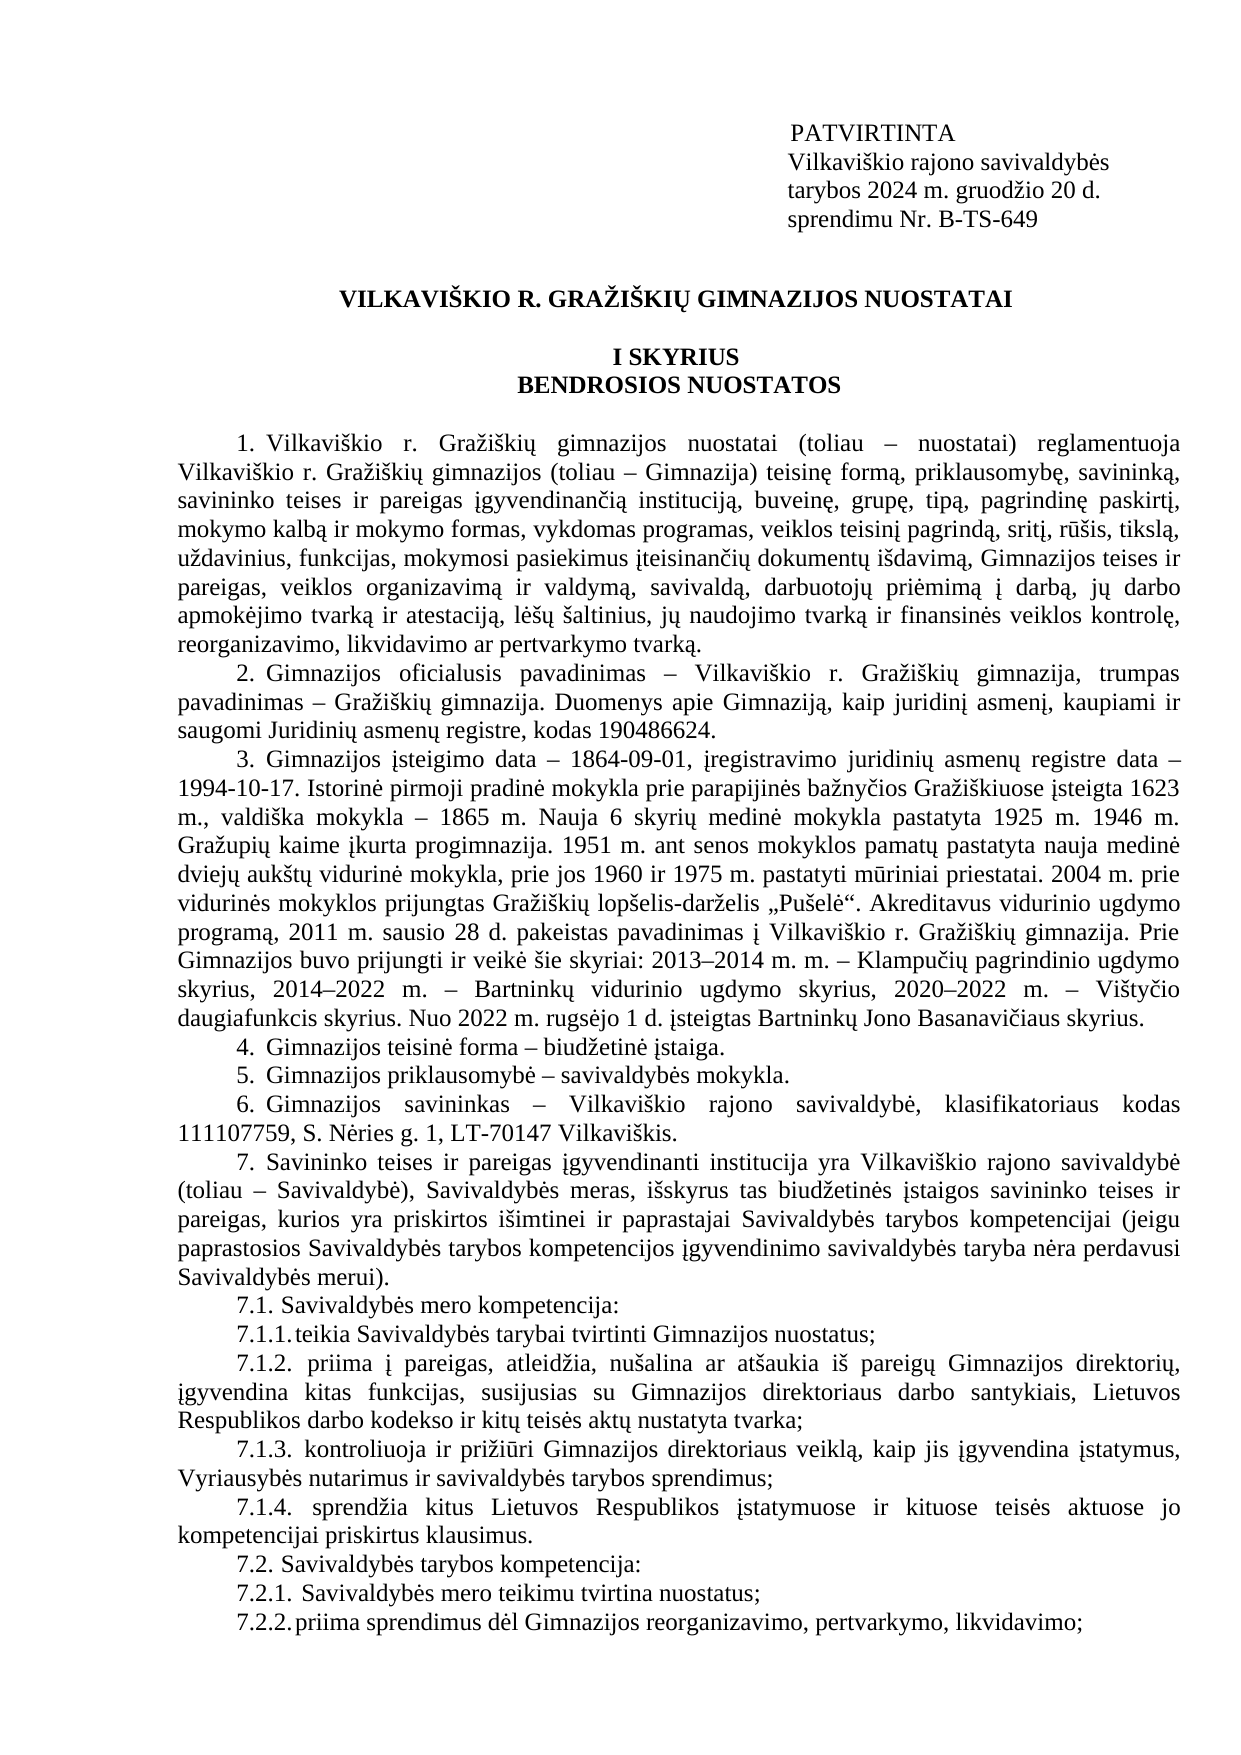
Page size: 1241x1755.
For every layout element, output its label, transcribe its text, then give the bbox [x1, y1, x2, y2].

text I SKYRIUS [177, 342, 1181, 370]
text 7.1. Savivaldybės mero kompetencija: [177, 1290, 1181, 1319]
text 5. Gimnazijos priklausomybė – savivaldybės mokykla. [177, 1060, 1181, 1089]
text 7.2. Savivaldybės tarybos kompetencija: [177, 1549, 1181, 1578]
text 7.2.2. priima sprendimus dėl Gimnazijos reorganizavimo, pertvarkymo, likvidavimo; [177, 1607, 1181, 1635]
text 2. Gimnazijos oficialusis pavadinimas – Vilkaviškio r. Gražiškių gimnazija, trumpas pavadinimas – Gražiškių gimnazija. Duomenys apie Gimnaziją, kaip juridinį asmenį, kaupiami ir saugomi Juridinių asmenų registre, kodas 190486624. [177, 658, 1181, 744]
text 7. Savininko teises ir pareigas įgyvendinanti institucija yra Vilkaviškio rajono savivaldybė (toliau – Savivaldybė), Savivaldybės meras, išskyrus tas biudžetinės įstaigos savininko teises ir pareigas, kurios yra priskirtos išimtinei ir paprastajai Savivaldybės tarybos kompetencijai (jeigu paprastosios Savivaldybės tarybos kompetencijos įgyvendinimo savivaldybės taryba nėra perdavusi Savivaldybės merui). [177, 1147, 1181, 1290]
text 7.1.3. kontroliuoja ir prižiūri Gimnazijos direktoriaus veiklą, kaip jis įgyvendina įstatymus, Vyriausybės nutarimus ir savivaldybės tarybos sprendimus; [177, 1434, 1181, 1492]
text VILKAVIŠKIO R. GRAŽIŠKIŲ GIMNAZIJOS NUOSTATAI [177, 284, 1181, 313]
text sprendimu Nr. B-TS-649 [177, 204, 1181, 233]
text 7.1.4. sprendžia kitus Lietuvos Respublikos įstatymuose ir kituose teisės aktuose jo kompetencijai priskirtus klausimus. [177, 1492, 1181, 1549]
text 1. Vilkaviškio r. Gražiškių gimnazijos nuostatai (toliau – nuostatai) reglamentuoja Vilkaviškio r. Gražiškių gimnazijos (toliau – Gimnazija) teisinę formą, priklausomybę, savininką, savininko teises ir pareigas įgyvendinančią instituciją, buveinę, grupę, tipą, pagrindinę paskirtį, mokymo kalbą ir mokymo formas, vykdomas programas, veiklos teisinį pagrindą, sritį, rūšis, tikslą, uždavinius, funkcijas, mokymosi pasiekimus įteisinančių dokumentų išdavimą, Gimnazijos teises ir pareigas, veiklos organizavimą ir valdymą, savivaldą, darbuotojų priėmimą į darbą, jų darbo apmokėjimo tvarką ir atestaciją, lėšų šaltinius, jų naudojimo tvarką ir finansinės veiklos kontrolę, reorganizavimo, likvidavimo ar pertvarkymo tvarką. [177, 428, 1181, 658]
text 7.1.1. teikia Savivaldybės tarybai tvirtinti Gimnazijos nuostatus; [177, 1319, 1181, 1348]
text 7.2.1. Savivaldybės mero teikimu tvirtina nuostatus; [177, 1578, 1181, 1607]
text 3. Gimnazijos įsteigimo data – 1864-09-01, įregistravimo juridinių asmenų registre data – 1994-10-17. Istorinė pirmoji pradinė mokykla prie parapijinės bažnyčios Gražiškiuose įsteigta 1623 m., valdiška mokykla – 1865 m. Nauja 6 skyrių medinė mokykla pastatyta 1925 m. 1946 m. Gražupių kaime įkurta progimnazija. 1951 m. ant senos mokyklos pamatų pastatyta nauja medinė dviejų aukštų vidurinė mokykla, prie jos 1960 ir 1975 m. pastatyti mūriniai priestatai. 2004 m. prie vidurinės mokyklos prijungtas Gražiškių lopšelis-darželis „Pušelė“. Akreditavus vidurinio ugdymo programą, 2011 m. sausio 28 d. pakeistas pavadinimas į Vilkaviškio r. Gražiškių gimnazija. Prie Gimnazijos buvo prijungti ir veikė šie skyriai: 2013–2014 m. m. – Klampučių pagrindinio ugdymo skyrius, 2014–2022 m. – Bartninkų vidurinio ugdymo skyrius, 2020–2022 m. – Vištyčio daugiafunkcis skyrius. Nuo 2022 m. rugsėjo 1 d. įsteigtas Bartninkų Jono Basanavičiaus skyrius. [177, 744, 1181, 1032]
text 7.1.2. priima į pareigas, atleidžia, nušalina ar atšaukia iš pareigų Gimnazijos direktorių, įgyvendina kitas funkcijas, susijusias su Gimnazijos direktoriaus darbo santykiais, Lietuvos Respublikos darbo kodekso ir kitų teisės aktų nustatyta tvarka; [177, 1348, 1181, 1434]
text PATVIRTINTA [177, 118, 1181, 147]
text BENDROSIOS NUOSTATOS [177, 370, 1181, 399]
text Vilkaviškio rajono savivaldybės [177, 147, 1181, 176]
text tarybos 2024 m. gruodžio 20 d. [177, 176, 1181, 204]
text 6. Gimnazijos savininkas – Vilkaviškio rajono savivaldybė, klasifikatoriaus kodas 111107759, S. Nėries g. 1, LT-70147 Vilkaviškis. [177, 1089, 1181, 1147]
text 4. Gimnazijos teisinė forma – biudžetinė įstaiga. [177, 1032, 1181, 1060]
